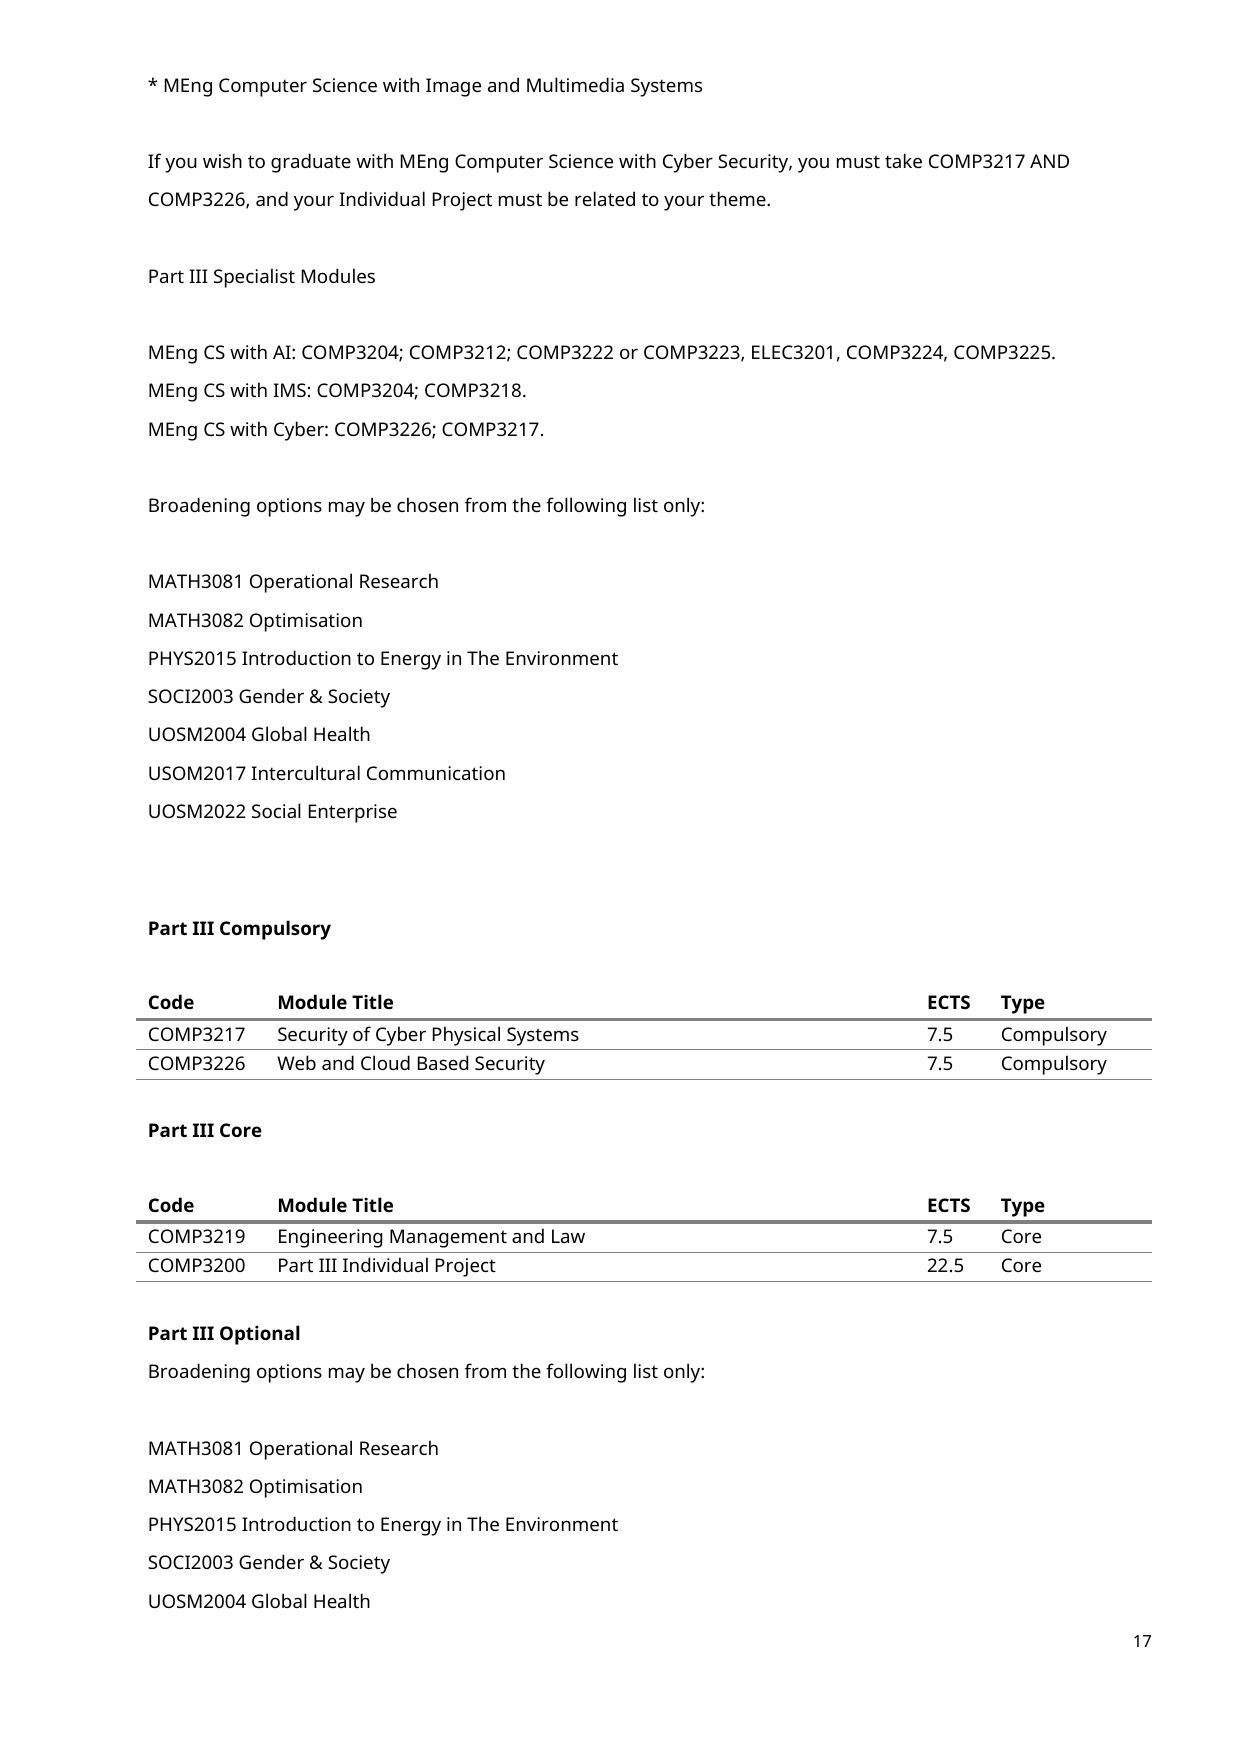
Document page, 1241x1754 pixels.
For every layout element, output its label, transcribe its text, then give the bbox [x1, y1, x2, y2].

table_cell Code [136, 1192, 266, 1220]
table_cell Engineering Management and Law [266, 1224, 916, 1252]
table_cell Compulsory [989, 1021, 1152, 1049]
table_cell Type [989, 1192, 1152, 1220]
table_cell Module Title [266, 990, 916, 1018]
table_cell COMP3226 [136, 1050, 266, 1078]
table_cell Part III Optional Broadening options may be chosen from the following list only: MATH3081 Operational Research MATH3082 Optimisation PHYS2015 Introduction to Energy in The Environment SOCI2003 Gender & Society UOSM2004 Global Health [136, 1282, 1152, 1613]
table_cell Part III Individual Project [266, 1253, 916, 1281]
table_cell 7.5 [916, 1050, 989, 1078]
table_cell Core [989, 1253, 1152, 1281]
table_cell COMP3219 [136, 1224, 266, 1252]
table_cell Web and Cloud Based Security [266, 1050, 916, 1078]
table_cell Security of Cyber Physical Systems [266, 1021, 916, 1049]
table_cell ECTS [916, 1192, 989, 1220]
table_cell Compulsory [989, 1050, 1152, 1078]
table_cell Type [989, 990, 1152, 1018]
table_cell 22.5 [916, 1253, 989, 1281]
table_cell COMP3217 [136, 1021, 266, 1049]
table_cell Part III Core [136, 1080, 1152, 1192]
table_cell COMP3200 [136, 1253, 266, 1281]
table_cell ECTS [916, 990, 989, 1018]
table_cell Module Title [266, 1192, 916, 1220]
table_cell Part III Compulsory [136, 877, 1152, 989]
table_cell Core [989, 1224, 1152, 1252]
table_cell 7.5 [916, 1224, 989, 1252]
table_cell 7.5 [916, 1021, 989, 1049]
table_cell Code [136, 990, 266, 1018]
table_cell * MEng Computer Science with Image and Multimedia Systems If you wish to graduate with MEng Computer Science with Cyber Security, you must take COMP3217 AND COMP3226, and your Individual Project must be related to your theme. Part III Specialist Modules MEng CS with AI: COMP3204; COMP3212; COMP3222 or COMP3223, ELEC3201, COMP3224, COMP3225. MEng CS with IMS: COMP3204; COMP3218. MEng CS with Cyber: COMP3226; COMP3217. Broadening options may be chosen from the following list only: MATH3081 Operational Research MATH3082 Optimisation PHYS2015 Introduction to Energy in The Environment SOCI2003 Gender & Society UOSM2004 Global Health USOM2017 Intercultural Communication UOSM2022 Social Enterprise [136, 71, 1152, 877]
